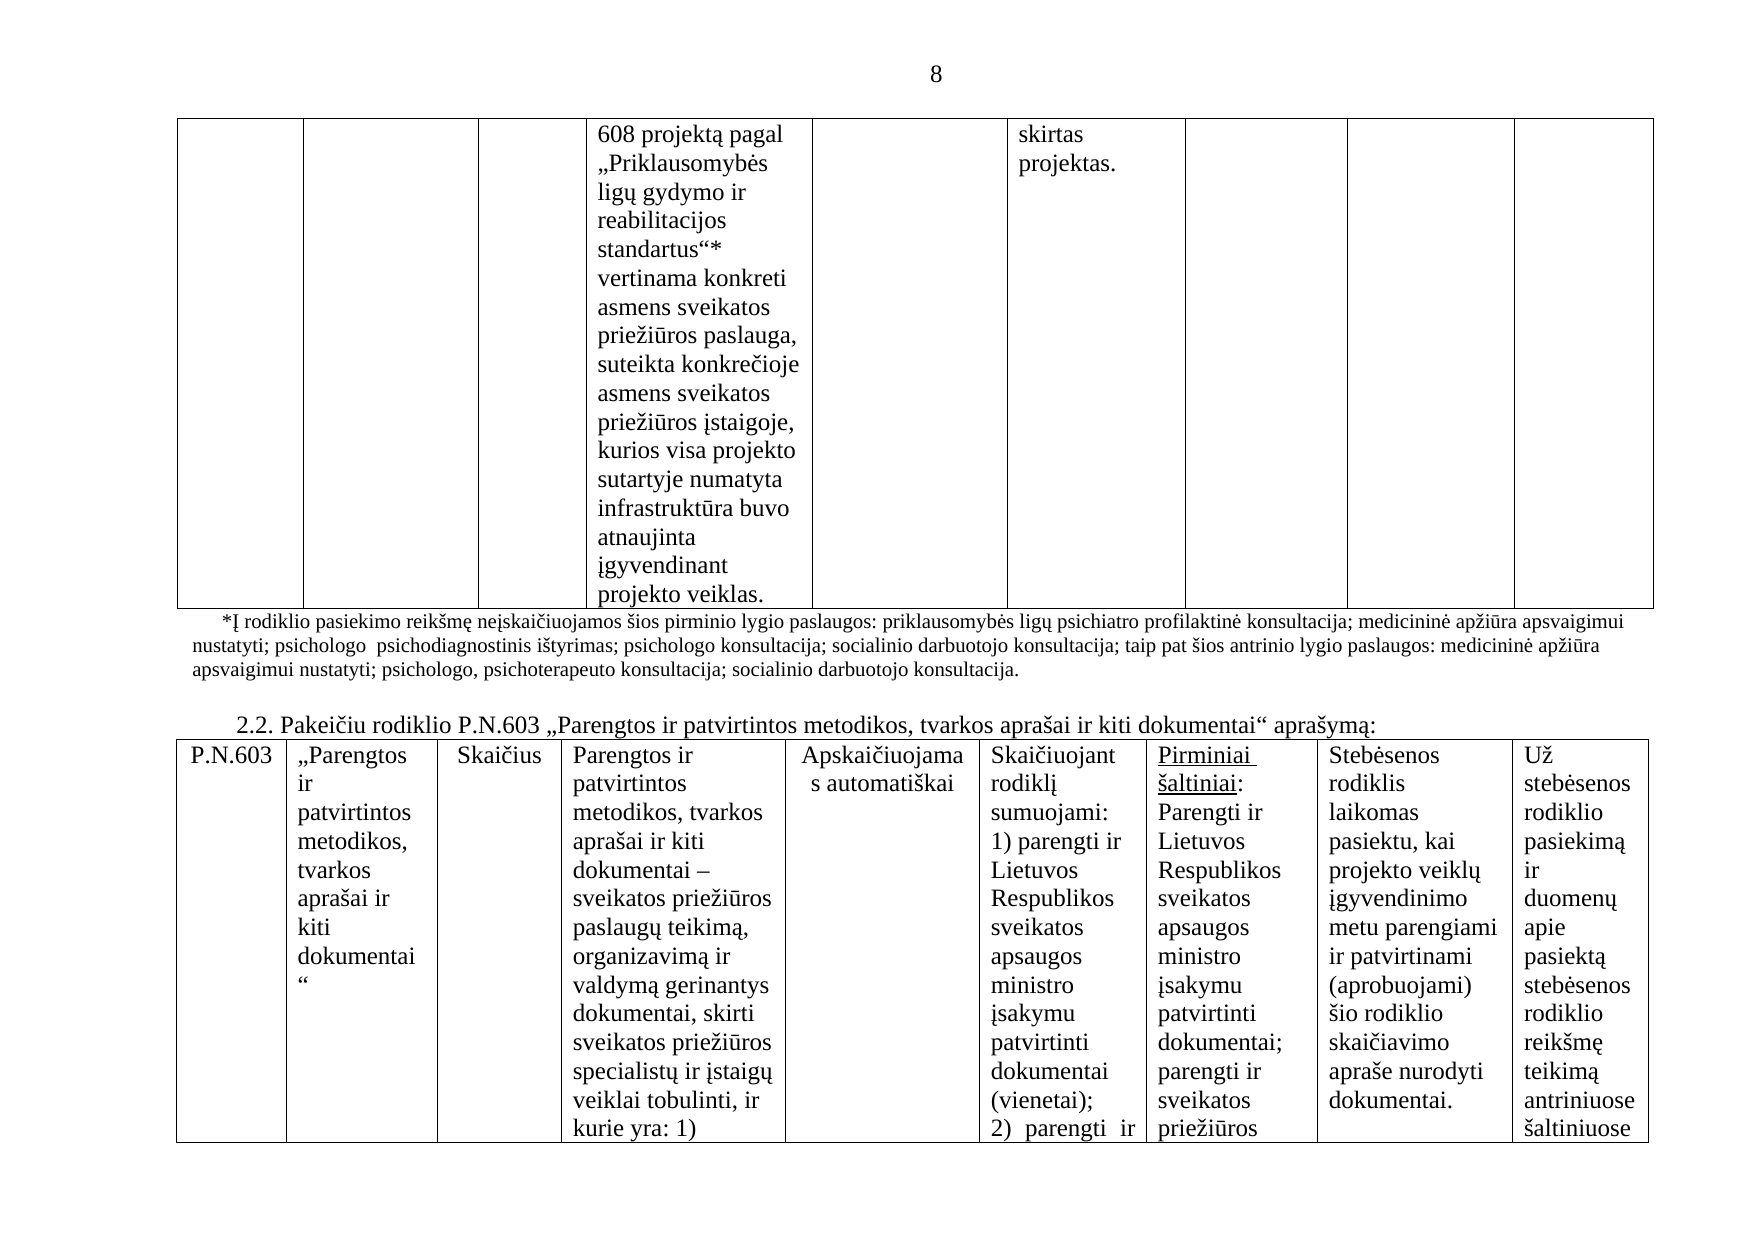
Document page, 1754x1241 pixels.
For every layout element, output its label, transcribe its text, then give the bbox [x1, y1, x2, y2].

table_header Už stebėsenos rodiklio pasiekimą ir duomenų apie pasiektą stebėsenos rodiklio reikšmę teikimą antriniuose šaltiniuose [1513, 740, 1648, 1142]
table_header Skaičius [438, 740, 561, 1142]
table_header [1515, 119, 1653, 608]
table_header Stebėsenos rodiklis laikomas pasiektu, kai projekto veiklų įgyvendinimo metu parengiami ir patvirtinami (aprobuojami) šio rodiklio skaičiavimo apraše nurodyti dokumentai. [1318, 740, 1512, 1142]
table_header [1186, 119, 1347, 608]
table_header [1348, 119, 1514, 608]
table_header [304, 119, 478, 608]
table_header P.N.603 [177, 740, 286, 1142]
table_header 608 projektą pagal „Priklausomybės ligų gydymo ir reabilitacijos standartus“* vertinama konkreti asmens sveikatos priežiūros paslauga, suteikta konkrečioje asmens sveikatos priežiūros įstaigoje, kurios visa projekto sutartyje numatyta infrastruktūra buvo atnaujinta įgyvendinant projekto veiklas. [587, 119, 812, 608]
table_header [813, 119, 1007, 608]
table_header Parengtos ir patvirtintos metodikos, tvarkos aprašai ir kiti dokumentai – sveikatos priežiūros paslaugų teikimą, organizavimą ir valdymą gerinantys dokumentai, skirti sveikatos priežiūros specialistų ir įstaigų veiklai tobulinti, ir kurie yra: 1) [562, 740, 785, 1142]
table_header [178, 119, 303, 608]
table_header Skaičiuojant rodiklį sumuojami: 1) parengti ir Lietuvos Respublikos sveikatos apsaugos ministro įsakymu patvirtinti dokumentai (vienetai); 2) parengti ir [980, 740, 1146, 1142]
table_header Pirminiai šaltiniai: Parengti ir Lietuvos Respublikos sveikatos apsaugos ministro įsakymu patvirtinti dokumentai; parengti ir sveikatos priežiūros [1147, 740, 1317, 1142]
text *Į rodiklio pasiekimo reikšmę neįskaičiuojamos šios pirminio lygio paslaugos: priklausomybės ligų psichiatro profilaktinė konsultacija; medicininė apžiūra apsvaigimui nustatyti; psichologo psichodiagnostinis ištyrimas; psichologo konsultacija; socialinio darbuotojo konsultacija; taip pat šios antrinio lygio paslaugos: medicininė apžiūra apsvaigimui nustatyti; psichologo, psichoterapeuto konsultacija; socialinio darbuotojo konsultacija. [192, 609, 1668, 681]
table_header [479, 119, 586, 608]
table_header Apskaičiuojamas automatiškai [786, 740, 979, 1142]
table_header „Parengtos ir patvirtintos metodikos, tvarkos aprašai ir kiti dokumentai“ [287, 740, 437, 1142]
text 2.2. Pakeičiu rodiklio P.N.603 „Parengtos ir patvirtintos metodikos, tvarkos aprašai ir kiti dokumentai“ aprašymą: [177, 710, 1695, 739]
table_header skirtas projektas. [1008, 119, 1185, 608]
